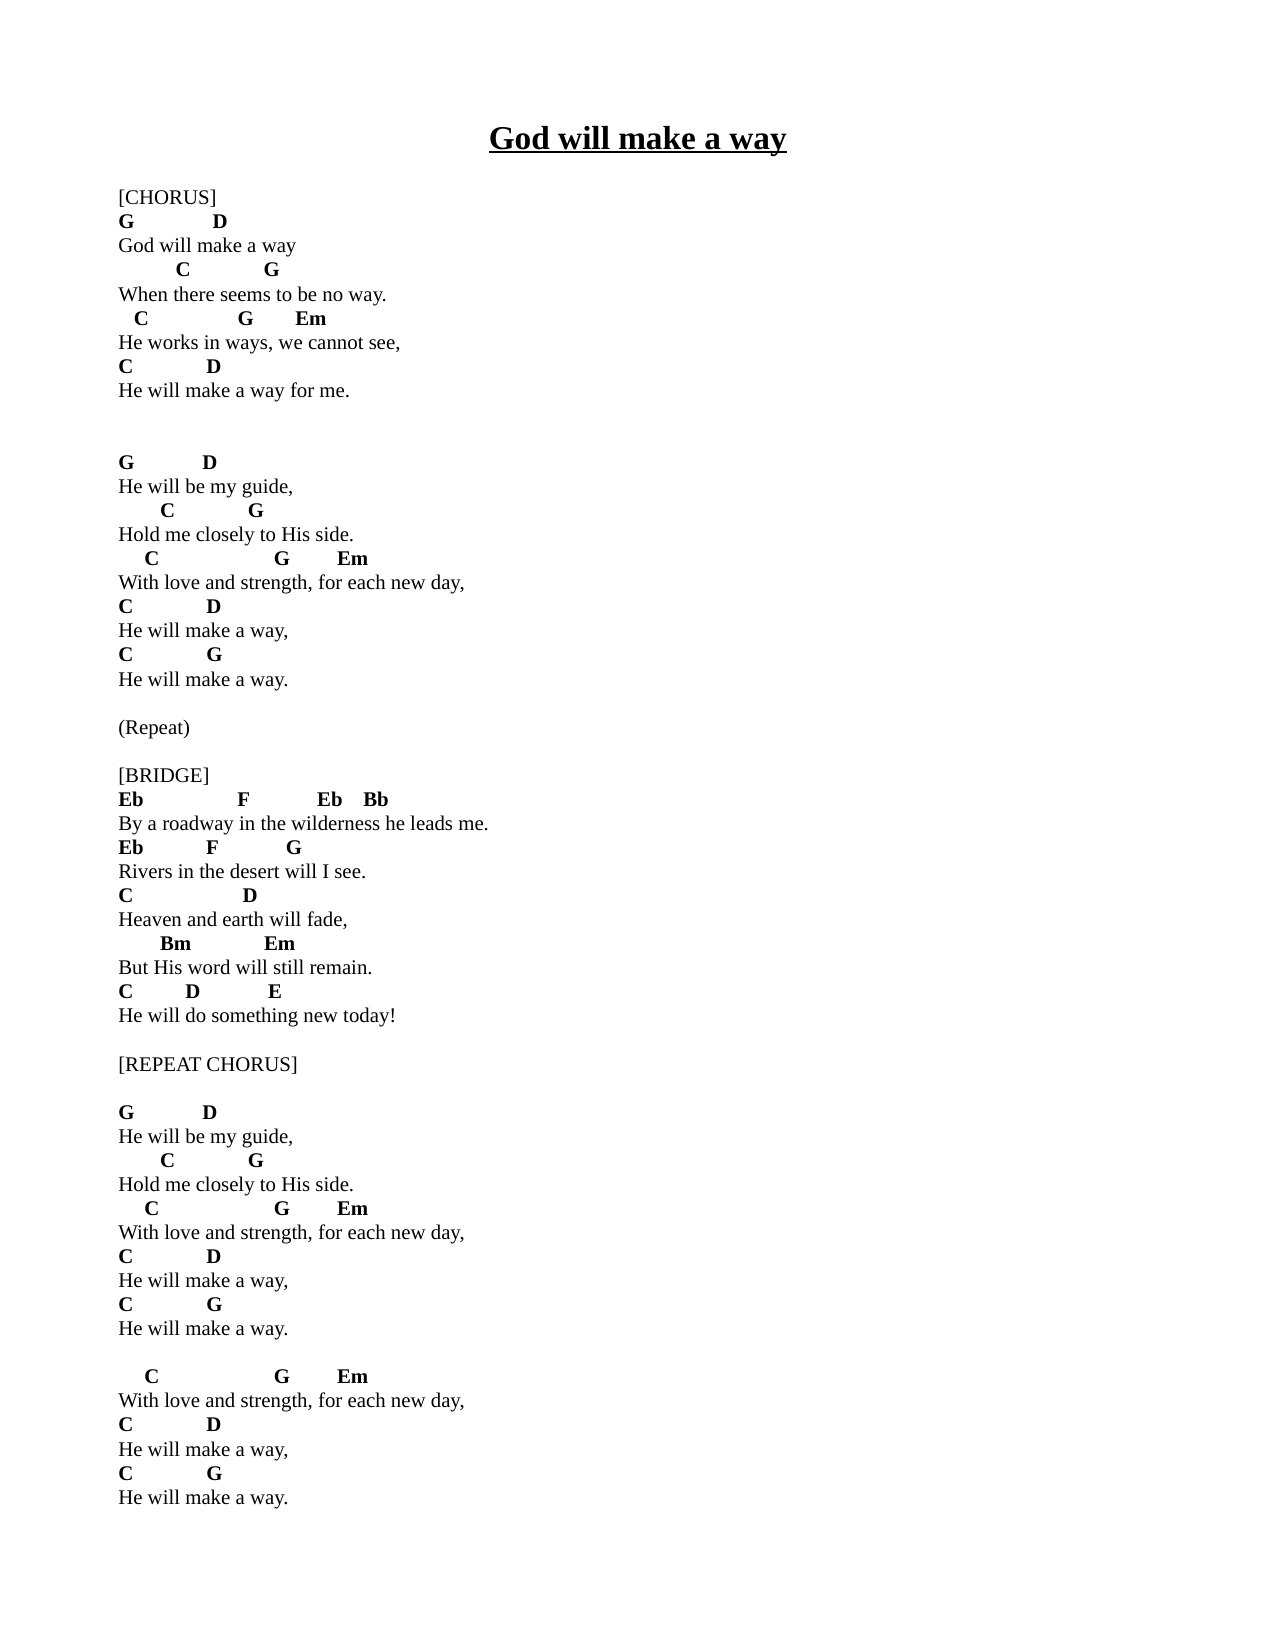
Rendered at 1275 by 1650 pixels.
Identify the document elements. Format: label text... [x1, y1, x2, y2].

text God will make a way [118, 233, 1157, 257]
text Eb F Eb Bb [118, 787, 1157, 811]
text He will make a way. [118, 1316, 1157, 1340]
text C D [118, 1412, 1157, 1436]
text C G [118, 642, 1157, 666]
text C D [118, 883, 1157, 907]
text Heaven and earth will fade, [118, 907, 1157, 931]
text He will make a way for me. [118, 378, 1157, 402]
text C D [118, 594, 1157, 618]
text With love and strength, for each new day, [118, 1388, 1157, 1412]
text He will make a way. [118, 666, 1157, 691]
text When there seems to be no way. [118, 281, 1157, 306]
text [BRIDGE] [118, 763, 1157, 787]
text Rivers in the desert will I see. [118, 859, 1157, 883]
text G D [118, 209, 1157, 233]
text Eb F G [118, 835, 1157, 859]
text C D E [118, 979, 1157, 1003]
text He will make a way, [118, 1268, 1157, 1292]
text C G [118, 257, 1157, 281]
text C D [118, 354, 1157, 378]
text God will make a way [118, 118, 1157, 156]
text G D [118, 1099, 1157, 1124]
text G D [118, 450, 1157, 474]
text He will make a way, [118, 618, 1157, 642]
text C G [118, 498, 1157, 522]
text Hold me closely to His side. [118, 1172, 1157, 1196]
text He will do something new today! [118, 1003, 1157, 1027]
text [REPEAT CHORUS] [118, 1051, 1157, 1076]
text C G Em [118, 1364, 1157, 1388]
text C G Em [118, 546, 1157, 570]
text C G [118, 1292, 1157, 1316]
text With love and strength, for each new day, [118, 570, 1157, 594]
text By a roadway in the wilderness he leads me. [118, 811, 1157, 835]
text He will be my guide, [118, 1124, 1157, 1148]
text But His word will still remain. [118, 955, 1157, 979]
text C G Em [118, 1196, 1157, 1220]
text He will make a way. [118, 1484, 1157, 1509]
text C G [118, 1461, 1157, 1484]
text C G [118, 1148, 1157, 1172]
text C D [118, 1244, 1157, 1268]
text He will make a way, [118, 1436, 1157, 1461]
text Hold me closely to His side. [118, 522, 1157, 546]
text (Repeat) [118, 714, 1157, 739]
text With love and strength, for each new day, [118, 1220, 1157, 1244]
text He will be my guide, [118, 474, 1157, 498]
text [CHORUS] [118, 185, 1157, 209]
text He works in ways, we cannot see, [118, 329, 1157, 354]
text Bm Em [118, 931, 1157, 955]
text C G Em [118, 306, 1157, 329]
